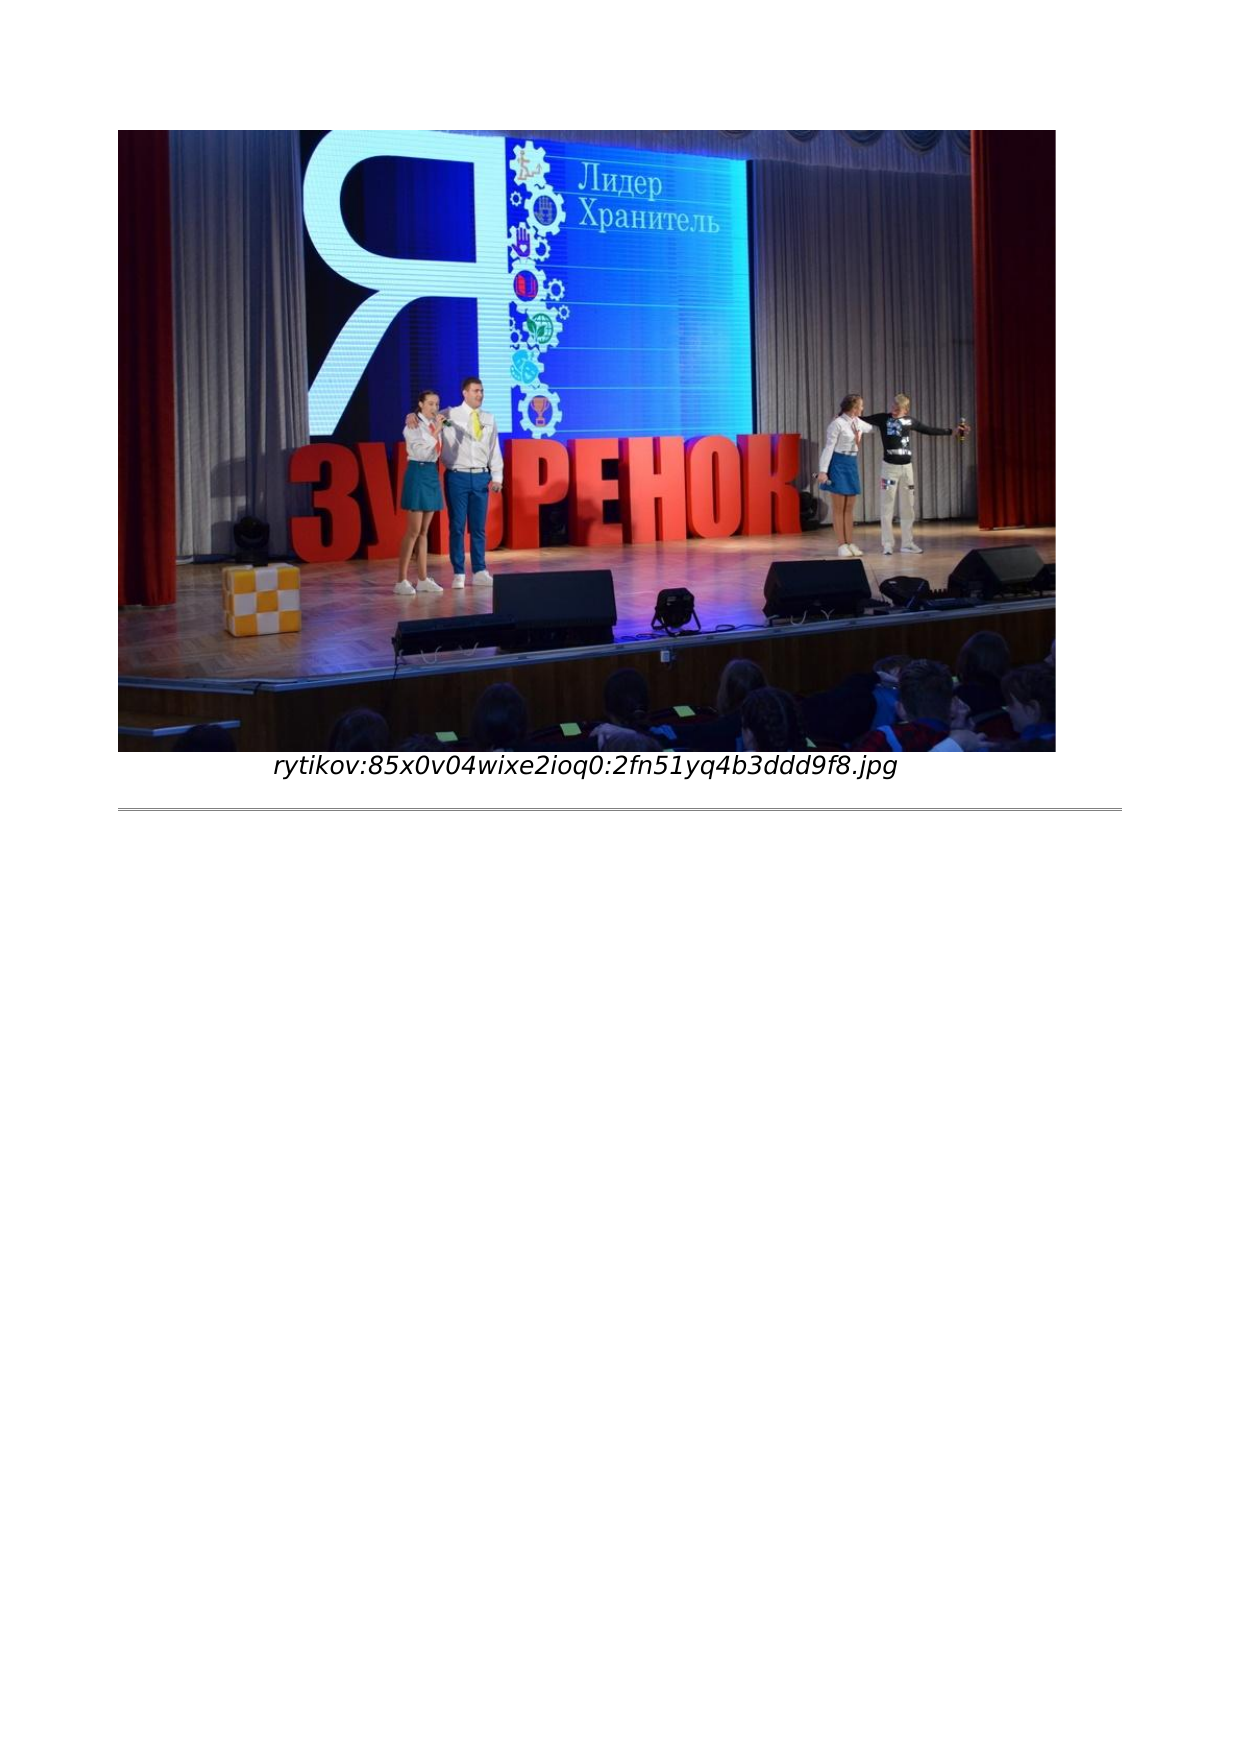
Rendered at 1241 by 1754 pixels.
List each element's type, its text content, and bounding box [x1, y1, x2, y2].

text rytikov:85x0v04wixe2ioq0:2fn51yq4b3ddd9f8.jpg [118, 752, 1056, 781]
picture [118, 130, 1056, 752]
